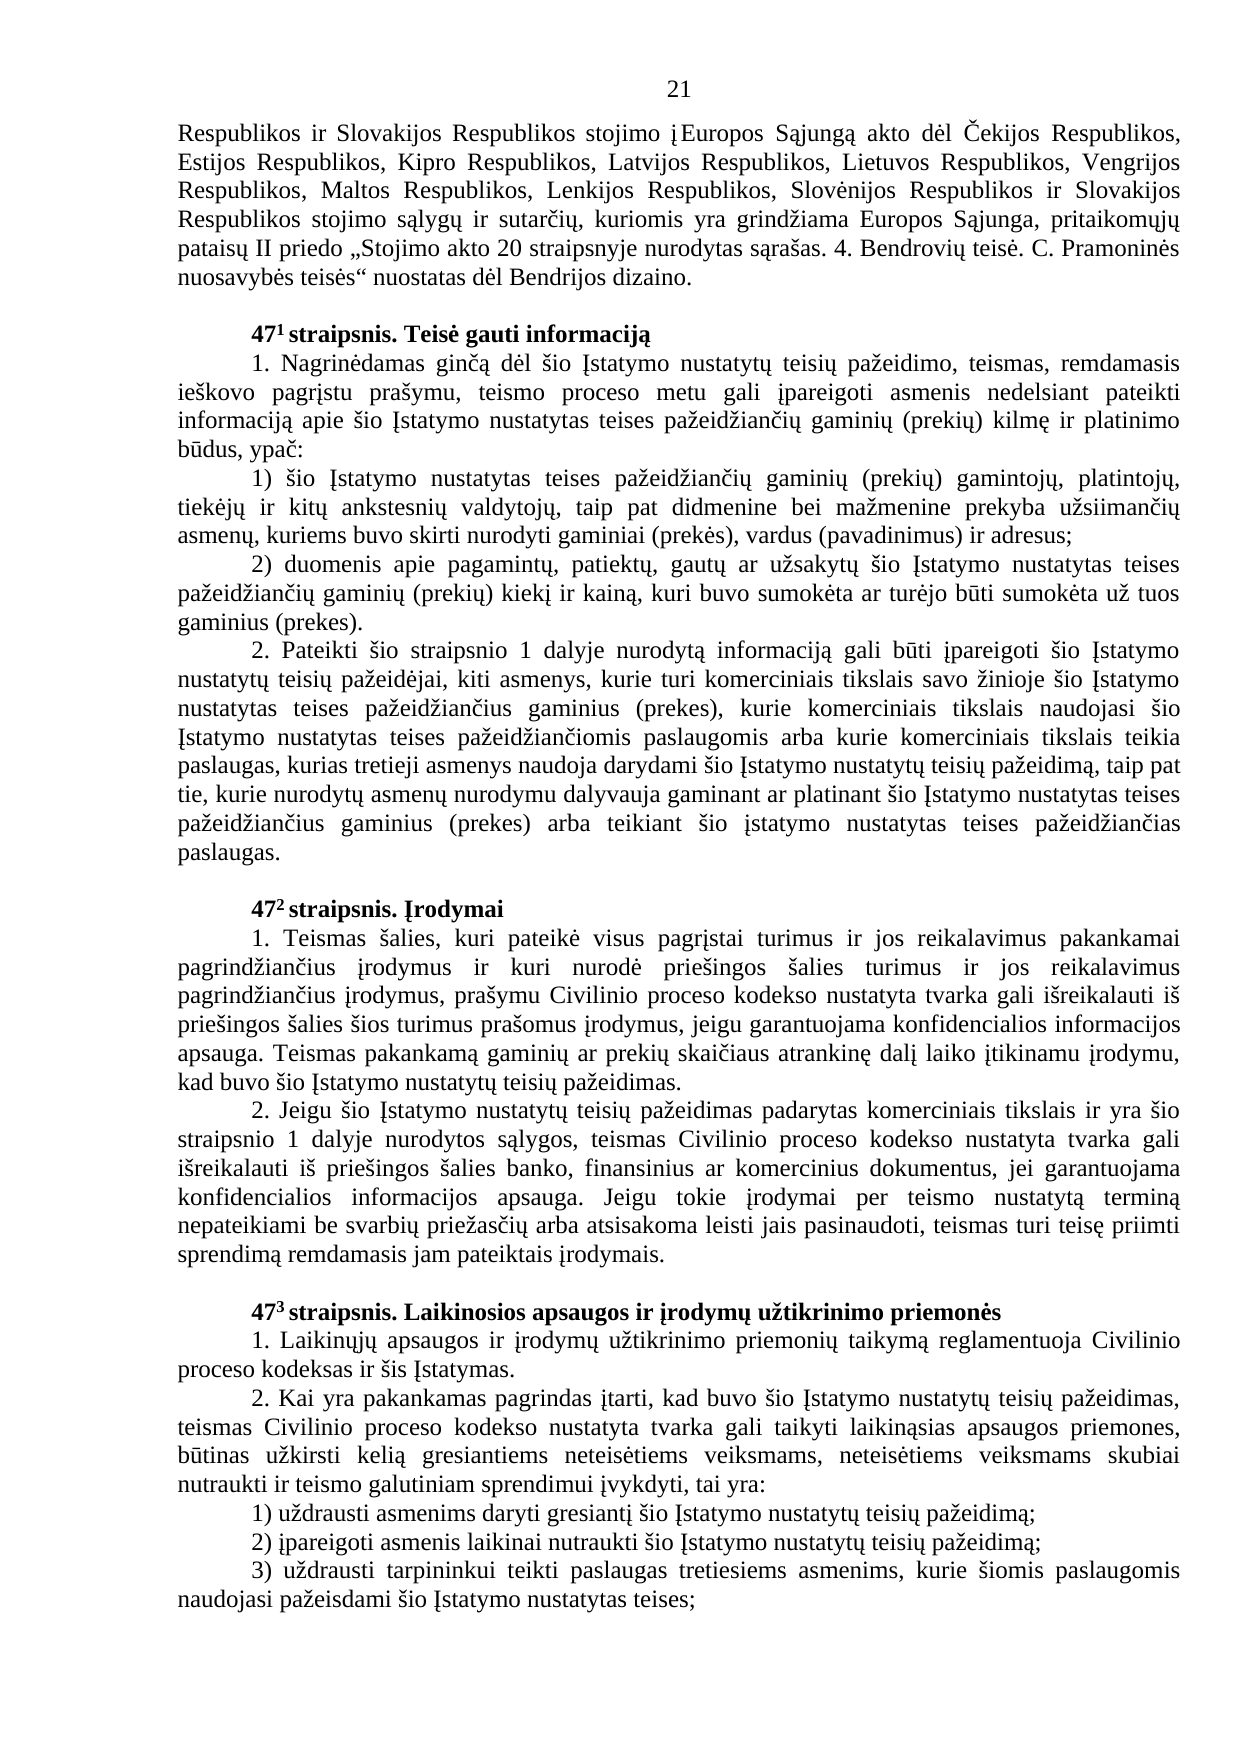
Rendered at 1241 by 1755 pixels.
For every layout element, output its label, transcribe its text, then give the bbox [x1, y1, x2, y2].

text 1) šio Įstatymo nustatytas teises pažeidžiančių gaminių (prekių) gamintojų, platintojų, tiekėjų ir kitų ankstesnių valdytojų, taip pat didmenine bei mažmenine prekyba užsiimančių asmenų, kuriems buvo skirti nurodyti gaminiai (prekės), vardus (pavadinimus) ir adresus; [177, 463, 1181, 549]
text 471 straipsnis. Teisė gauti informaciją [177, 319, 1181, 348]
text 473 straipsnis. Laikinosios apsaugos ir įrodymų užtikrinimo priemonės [177, 1297, 1181, 1326]
text 2. Kai yra pakankamas pagrindas įtarti, kad buvo šio Įstatymo nustatytų teisių pažeidimas, teismas Civilinio proceso kodekso nustatyta tvarka gali taikyti laikinąsias apsaugos priemones, būtinas užkirsti kelią gresiantiems neteisėtiems veiksmams, neteisėtiems veiksmams skubiai nutraukti ir teismo galutiniam sprendimui įvykdyti, tai yra: [177, 1383, 1181, 1498]
text 2. Jeigu šio Įstatymo nustatytų teisių pažeidimas padarytas komerciniais tikslais ir yra šio straipsnio 1 dalyje nurodytos sąlygos, teismas Civilinio proceso kodekso nustatyta tvarka gali išreikalauti iš priešingos šalies banko, finansinius ar komercinius dokumentus, jei garantuojama konfidencialios informacijos apsauga. Jeigu tokie įrodymai per teismo nustatytą terminą nepateikiami be svarbių priežasčių arba atsisakoma leisti jais pasinaudoti, teismas turi teisę priimti sprendimą remdamasis jam pateiktais įrodymais. [177, 1096, 1181, 1268]
text 1) uždrausti asmenims daryti gresiantį šio Įstatymo nustatytų teisių pažeidimą; [177, 1498, 1181, 1527]
text 1. Laikinųjų apsaugos ir įrodymų užtikrinimo priemonių taikymą reglamentuoja Civilinio proceso kodeksas ir šis Įstatymas. [177, 1326, 1181, 1383]
text 1. Teismas šalies, kuri pateikė visus pagrįstai turimus ir jos reikalavimus pakankamai pagrindžiančius įrodymus ir kuri nurodė priešingos šalies turimus ir jos reikalavimus pagrindžiančius įrodymus, prašymu Civilinio proceso kodekso nustatyta tvarka gali išreikalauti iš priešingos šalies šios turimus prašomus įrodymus, jeigu garantuojama konfidencialios informacijos apsauga. Teismas pakankamą gaminių ar prekių skaičiaus atrankinę dalį laiko įtikinamu įrodymu, kad buvo šio Įstatymo nustatytų teisių pažeidimas. [177, 923, 1181, 1096]
text 3) uždrausti tarpininkui teikti paslaugas tretiesiems asmenims, kurie šiomis paslaugomis naudojasi pažeisdami šio Įstatymo nustatytas teises; [177, 1556, 1181, 1613]
text 2) įpareigoti asmenis laikinai nutraukti šio Įstatymo nustatytų teisių pažeidimą; [177, 1527, 1181, 1556]
text 1. Nagrinėdamas ginčą dėl šio Įstatymo nustatytų teisių pažeidimo, teismas, remdamasis ieškovo pagrįstu prašymu, teismo proceso metu gali įpareigoti asmenis nedelsiant pateikti informaciją apie šio Įstatymo nustatytas teises pažeidžiančių gaminių (prekių) kilmę ir platinimo būdus, ypač: [177, 348, 1181, 463]
text Respublikos ir Slovakijos Respublikos stojimo į Europos Sąjungą akto dėl Čekijos Respublikos, Estijos Respublikos, Kipro Respublikos, Latvijos Respublikos, Lietuvos Respublikos, Vengrijos Respublikos, Maltos Respublikos, Lenkijos Respublikos, Slovėnijos Respublikos ir Slovakijos Respublikos stojimo sąlygų ir sutarčių, kuriomis yra grindžiama Europos Sąjunga, pritaikomųjų pataisų II priedo „Stojimo akto 20 straipsnyje nurodytas sąrašas. 4. Bendrovių teisė. C. Pramoninės nuosavybės teisės“ nuostatas dėl Bendrijos dizaino. [177, 118, 1181, 291]
text 2. Pateikti šio straipsnio 1 dalyje nurodytą informaciją gali būti įpareigoti šio Įstatymo nustatytų teisių pažeidėjai, kiti asmenys, kurie turi komerciniais tikslais savo žinioje šio Įstatymo nustatytas teises pažeidžiančius gaminius (prekes), kurie komerciniais tikslais naudojasi šio Įstatymo nustatytas teises pažeidžiančiomis paslaugomis arba kurie komerciniais tikslais teikia paslaugas, kurias tretieji asmenys naudoja darydami šio Įstatymo nustatytų teisių pažeidimą, taip pat tie, kurie nurodytų asmenų nurodymu dalyvauja gaminant ar platinant šio Įstatymo nustatytas teises pažeidžiančius gaminius (prekes) arba teikiant šio įstatymo nustatytas teises pažeidžiančias paslaugas. [177, 636, 1181, 866]
text 2) duomenis apie pagamintų, patiektų, gautų ar užsakytų šio Įstatymo nustatytas teises pažeidžiančių gaminių (prekių) kiekį ir kainą, kuri buvo sumokėta ar turėjo būti sumokėta už tuos gaminius (prekes). [177, 549, 1181, 636]
text 472 straipsnis. Įrodymai [177, 894, 1181, 923]
